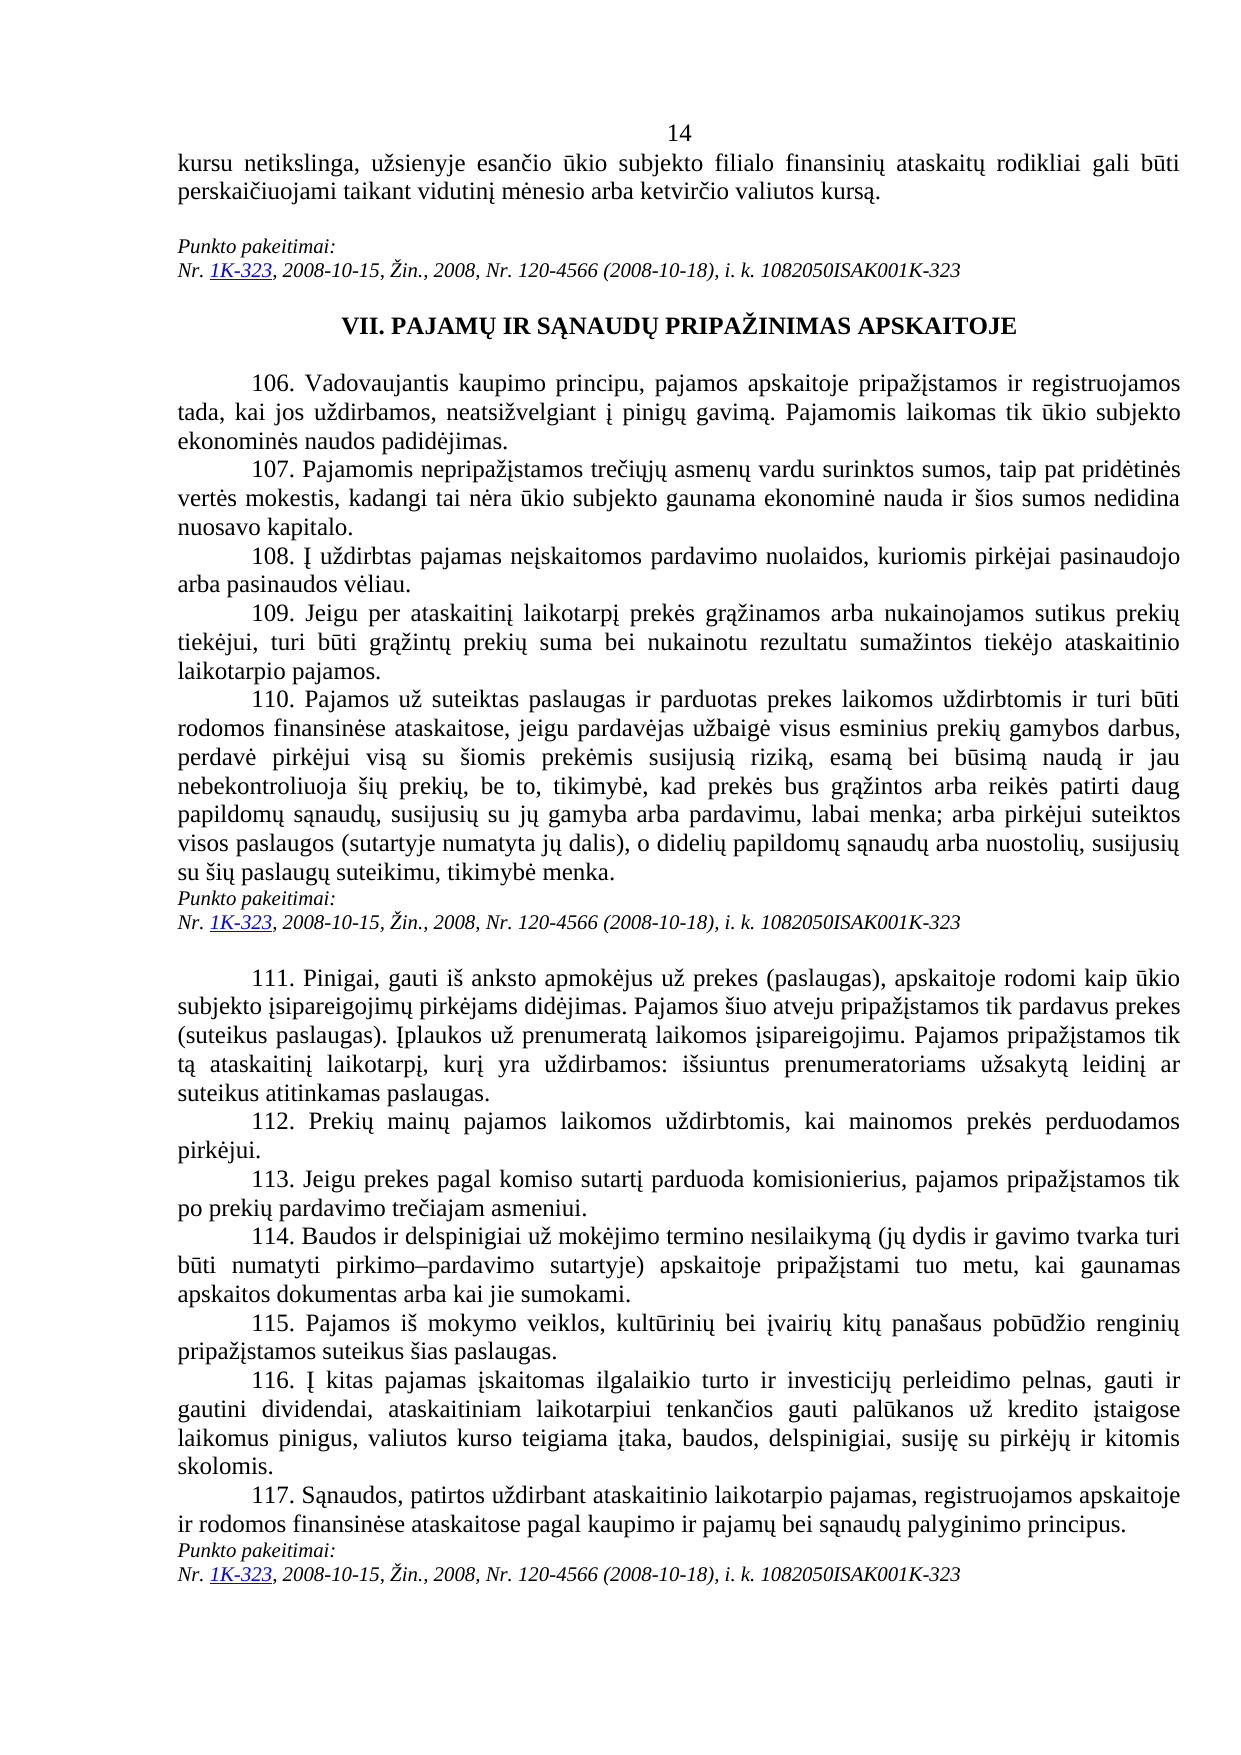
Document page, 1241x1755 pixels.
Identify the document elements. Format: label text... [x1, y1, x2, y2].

text 117. Sąnaudos, patirtos uždirbant ataskaitinio laikotarpio pajamas, registruojamos apskaitoje ir rodomos finansinėse ataskaitose pagal kaupimo ir pajamų bei sąnaudų palyginimo principus. [177, 1480, 1181, 1538]
text 112. Prekių mainų pajamos laikomos uždirbtomis, kai mainomos prekės perduodamos pirkėjui. [177, 1106, 1181, 1164]
text Punkto pakeitimai: [177, 234, 1181, 258]
text 113. Jeigu prekes pagal komiso sutartį parduoda komisionierius, pajamos pripažįstamos tik po prekių pardavimo trečiajam asmeniui. [177, 1164, 1181, 1221]
text 109. Jeigu per ataskaitinį laikotarpį prekės grąžinamos arba nukainojamos sutikus prekių tiekėjui, turi būti grąžintų prekių suma bei nukainotu rezultatu sumažintos tiekėjo ataskaitinio laikotarpio pajamos. [177, 598, 1181, 684]
text 107. Pajamomis nepripažįstamos trečiųjų asmenų vardu surinktos sumos, taip pat pridėtinės vertės mokestis, kadangi tai nėra ūkio subjekto gaunama ekonominė nauda ir šios sumos nedidina nuosavo kapitalo. [177, 454, 1181, 541]
text VII. PAJAMŲ IR SĄNAUDŲ PRIPAŽINIMAS APSKAITOJE [177, 311, 1181, 339]
text 114. Baudos ir delspinigiai už mokėjimo termino nesilaikymą (jų dydis ir gavimo tvarka turi būti numatyti pirkimo–pardavimo sutartyje) apskaitoje pripažįstami tuo metu, kai gaunamas apskaitos dokumentas arba kai jie sumokami. [177, 1221, 1181, 1308]
text 108. Į uždirbtas pajamas neįskaitomos pardavimo nuolaidos, kuriomis pirkėjai pasinaudojo arba pasinaudos vėliau. [177, 541, 1181, 598]
text Punkto pakeitimai: [177, 886, 1181, 910]
text 116. Į kitas pajamas įskaitomas ilgalaikio turto ir investicijų perleidimo pelnas, gauti ir gautini dividendai, ataskaitiniam laikotarpiui tenkančios gauti palūkanos už kredito įstaigose laikomus pinigus, valiutos kurso teigiama įtaka, baudos, delspinigiai, susiję su pirkėjų ir kitomis skolomis. [177, 1365, 1181, 1480]
text Nr. 1K-323, 2008-10-15, Žin., 2008, Nr. 120-4566 (2008-10-18), i. k. 1082050ISAK001K-323 [177, 1562, 1181, 1586]
text Nr. 1K-323, 2008-10-15, Žin., 2008, Nr. 120-4566 (2008-10-18), i. k. 1082050ISAK001K-323 [177, 910, 1181, 934]
text Punkto pakeitimai: [177, 1538, 1181, 1562]
text 115. Pajamos iš mokymo veiklos, kultūrinių bei įvairių kitų panašaus pobūdžio renginių pripažįstamos suteikus šias paslaugas. [177, 1308, 1181, 1365]
text 111. Pinigai, gauti iš anksto apmokėjus už prekes (paslaugas), apskaitoje rodomi kaip ūkio subjekto įsipareigojimų pirkėjams didėjimas. Pajamos šiuo atveju pripažįstamos tik pardavus prekes (suteikus paslaugas). Įplaukos už prenumeratą laikomos įsipareigojimu. Pajamos pripažįstamos tik tą ataskaitinį laikotarpį, kurį yra uždirbamos: išsiuntus prenumeratoriams užsakytą leidinį ar suteikus atitinkamas paslaugas. [177, 963, 1181, 1106]
text kursu netikslinga, užsienyje esančio ūkio subjekto filialo finansinių ataskaitų rodikliai gali būti perskaičiuojami taikant vidutinį mėnesio arba ketvirčio valiutos kursą. [177, 148, 1181, 205]
text 106. Vadovaujantis kaupimo principu, pajamos apskaitoje pripažįstamos ir registruojamos tada, kai jos uždirbamos, neatsižvelgiant į pinigų gavimą. Pajamomis laikomas tik ūkio subjekto ekonominės naudos padidėjimas. [177, 368, 1181, 454]
text 110. Pajamos už suteiktas paslaugas ir parduotas prekes laikomos uždirbtomis ir turi būti rodomos finansinėse ataskaitose, jeigu pardavėjas užbaigė visus esminius prekių gamybos darbus, perdavė pirkėjui visą su šiomis prekėmis susijusią riziką, esamą bei būsimą naudą ir jau nebekontroliuoja šių prekių, be to, tikimybė, kad prekės bus grąžintos arba reikės patirti daug papildomų sąnaudų, susijusių su jų gamyba arba pardavimu, labai menka; arba pirkėjui suteiktos visos paslaugos (sutartyje numatyta jų dalis), o didelių papildomų sąnaudų arba nuostolių, susijusių su šių paslaugų suteikimu, tikimybė menka. [177, 684, 1181, 886]
text Nr. 1K-323, 2008-10-15, Žin., 2008, Nr. 120-4566 (2008-10-18), i. k. 1082050ISAK001K-323 [177, 258, 1181, 282]
